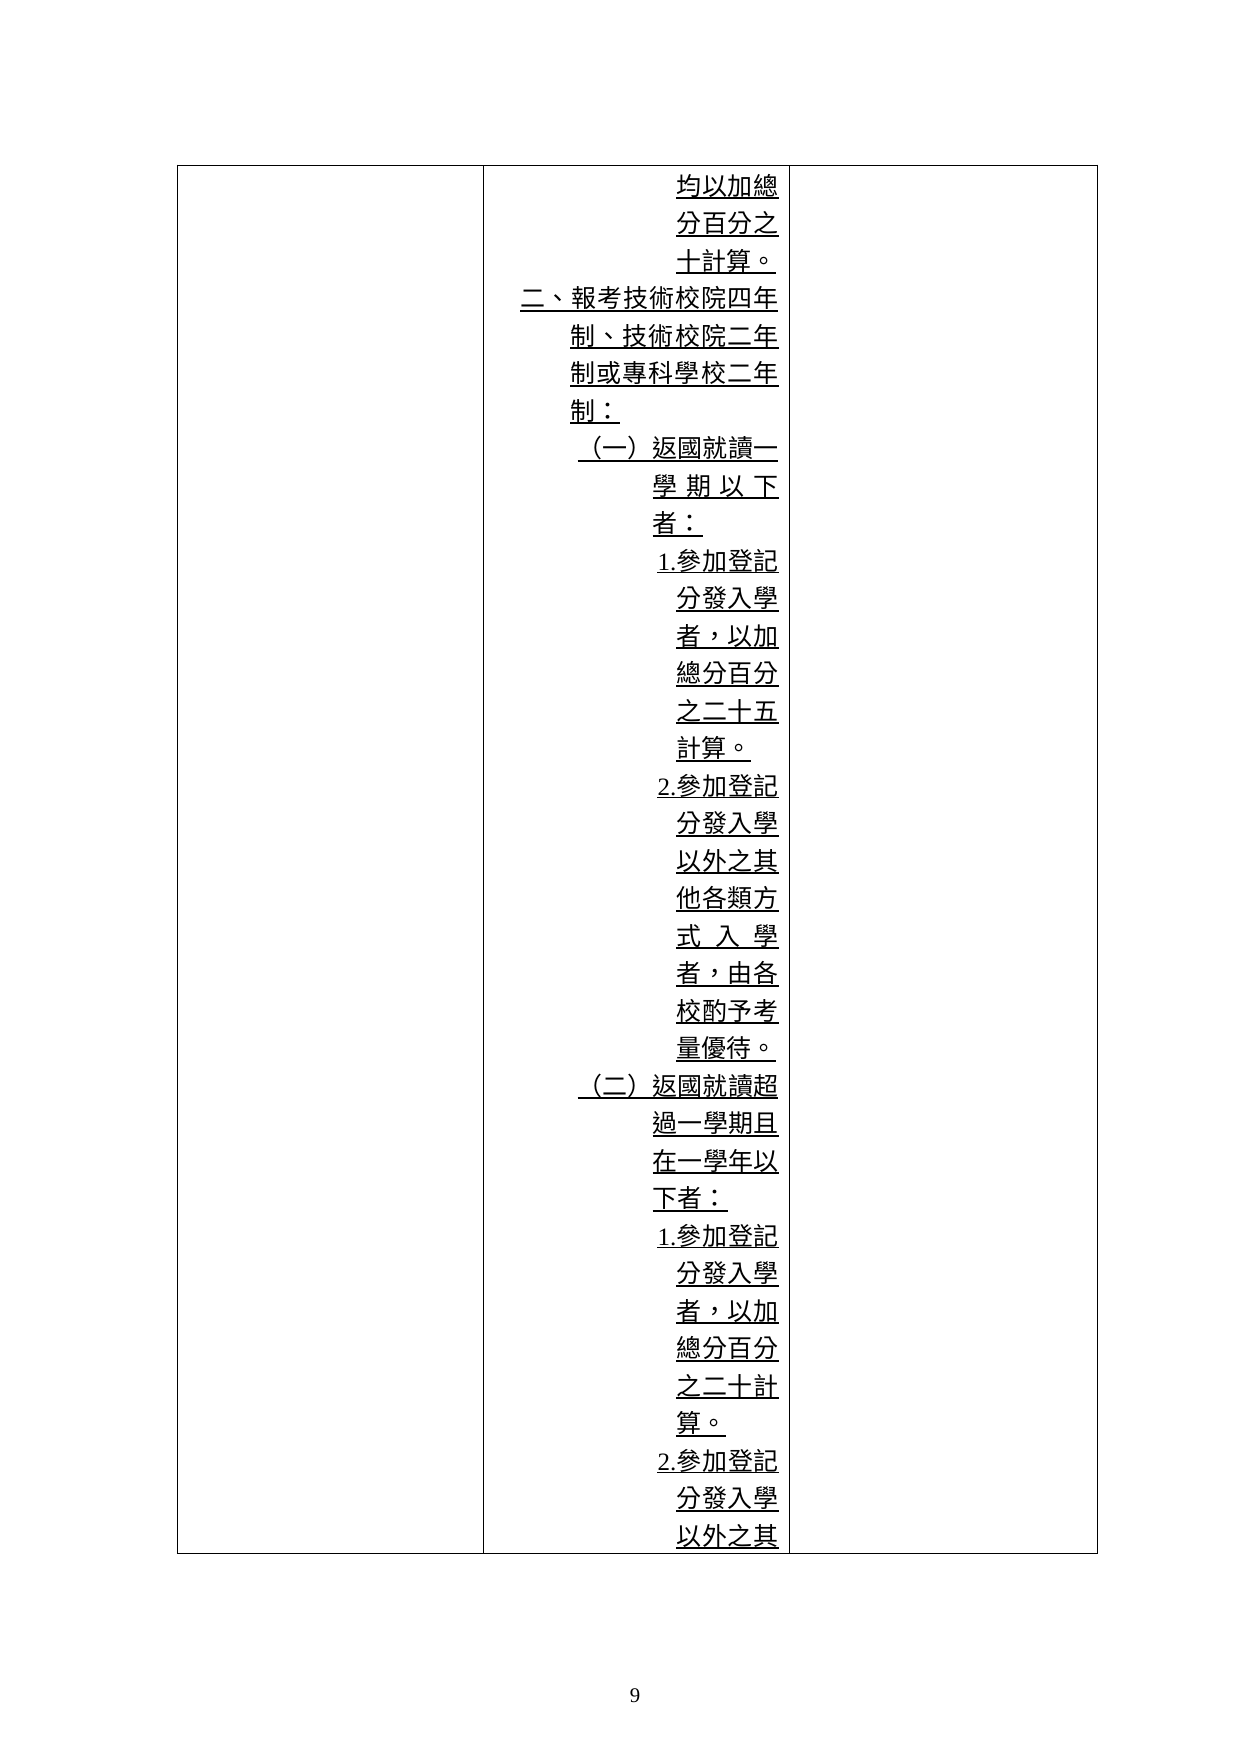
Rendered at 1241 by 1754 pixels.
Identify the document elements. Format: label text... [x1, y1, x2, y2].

table_cell [178, 166, 483, 1553]
table_cell 均以加總分百分之十計算。 二、報考技術校院四年制、技術校院二年制或專科學校二年制： （一）返國就讀一學期以下者： 1.參加登記分發入學者，以加總分百分之二十五計算。 2.參加登記分發入學以外之其他各類方式入學者，由各校酌予考量優待。 （二）返國就讀超過一學期且在一學年以下者： 1.參加登記分發入學者，以加總分百分之二十計算。 2.參加登記分發入學以外之其 [484, 166, 789, 1553]
table_cell [790, 166, 1097, 1553]
